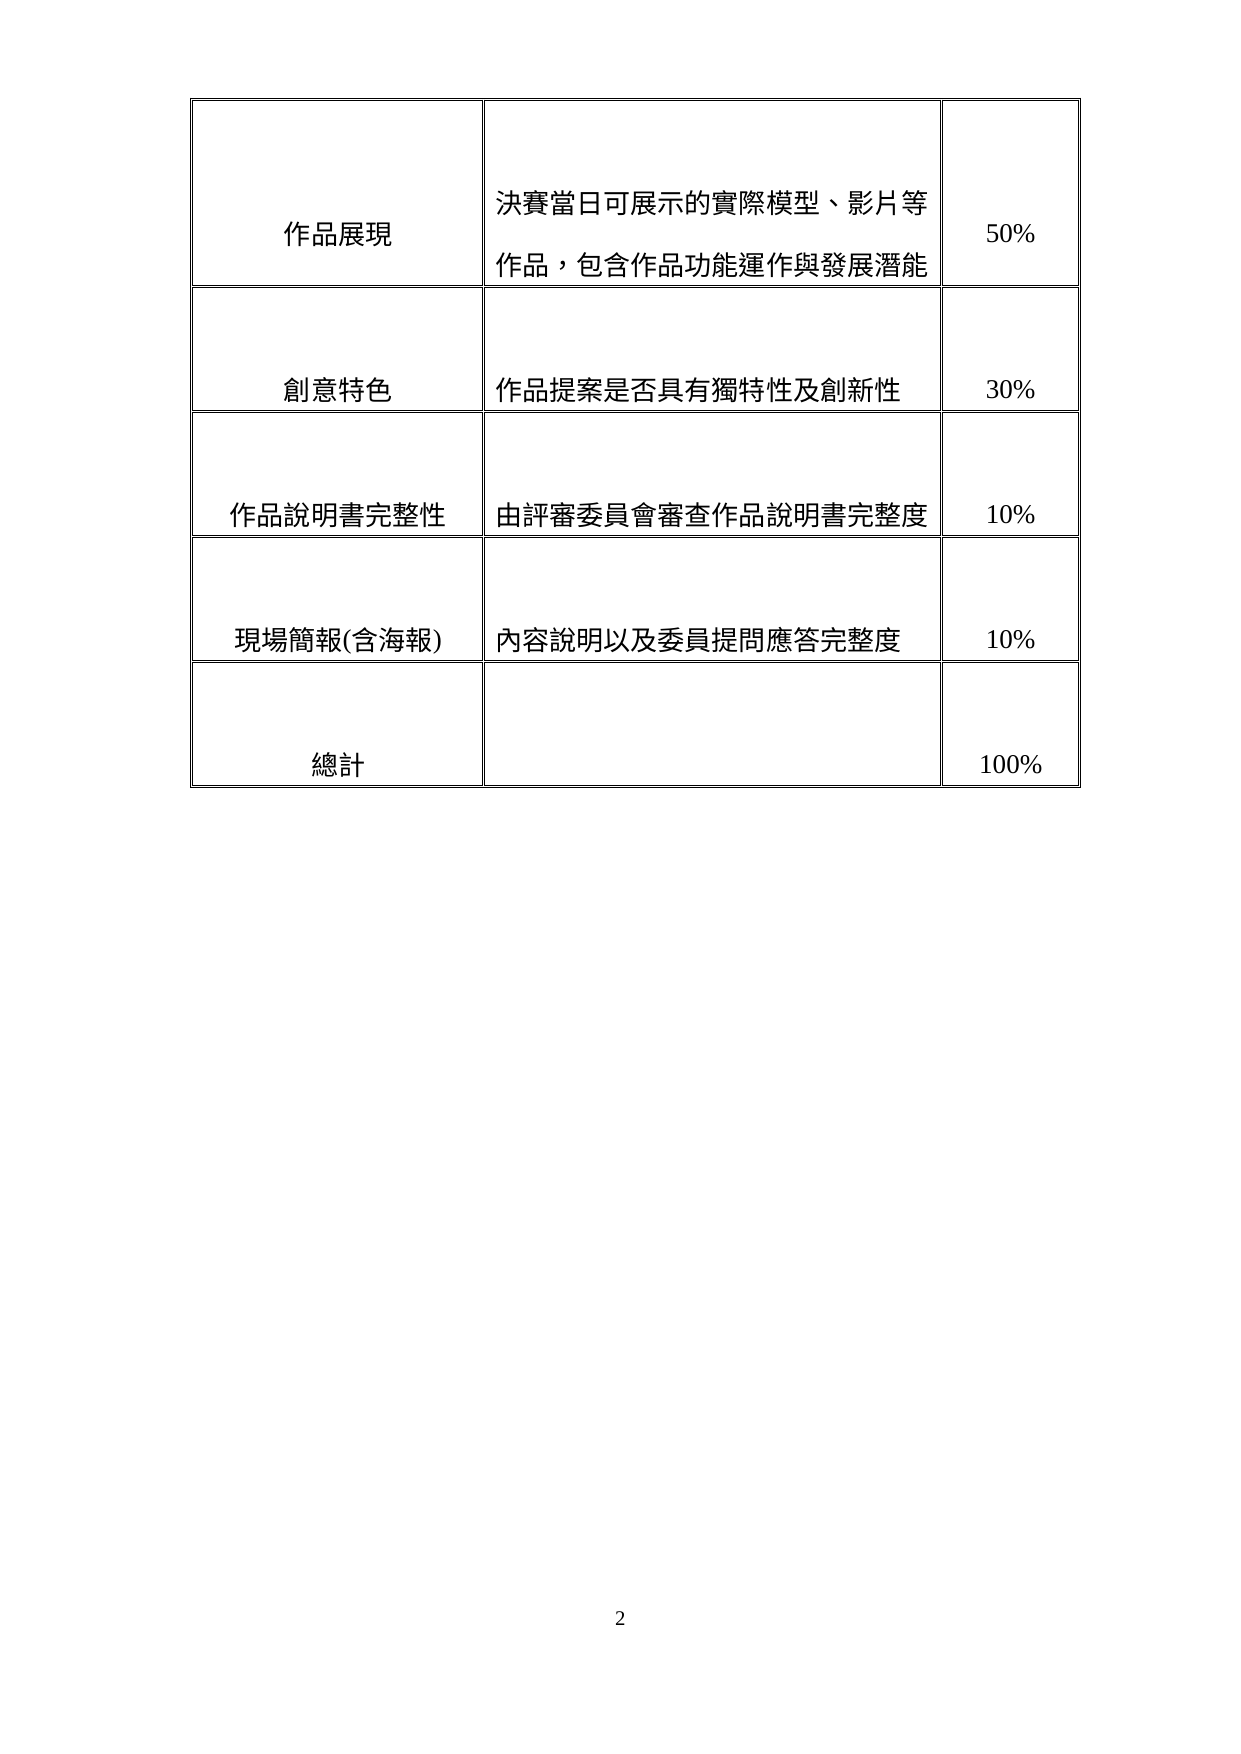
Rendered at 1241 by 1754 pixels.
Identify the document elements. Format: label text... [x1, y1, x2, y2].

table_cell [485, 663, 940, 785]
table_cell 30% [943, 288, 1078, 410]
table_cell 作品提案是否具有獨特性及創新性 [485, 288, 940, 410]
table_cell 50% [943, 101, 1078, 285]
table_cell 作品展現 [193, 101, 482, 285]
table_cell 由評審委員會審查作品說明書完整度 [485, 413, 940, 535]
table_cell 現場簡報(含海報) [193, 538, 482, 660]
table_cell 10% [943, 413, 1078, 535]
table_cell 創意特色 [193, 288, 482, 410]
table_cell 作品說明書完整性 [193, 413, 482, 535]
table_cell 總計 [193, 663, 482, 785]
table_cell 決賽當日可展示的實際模型、影片等作品，包含作品功能運作與發展潛能 [485, 101, 940, 285]
table_cell 10% [943, 538, 1078, 660]
table_cell 內容說明以及委員提問應答完整度 [485, 538, 940, 660]
table_cell 100% [943, 663, 1078, 785]
